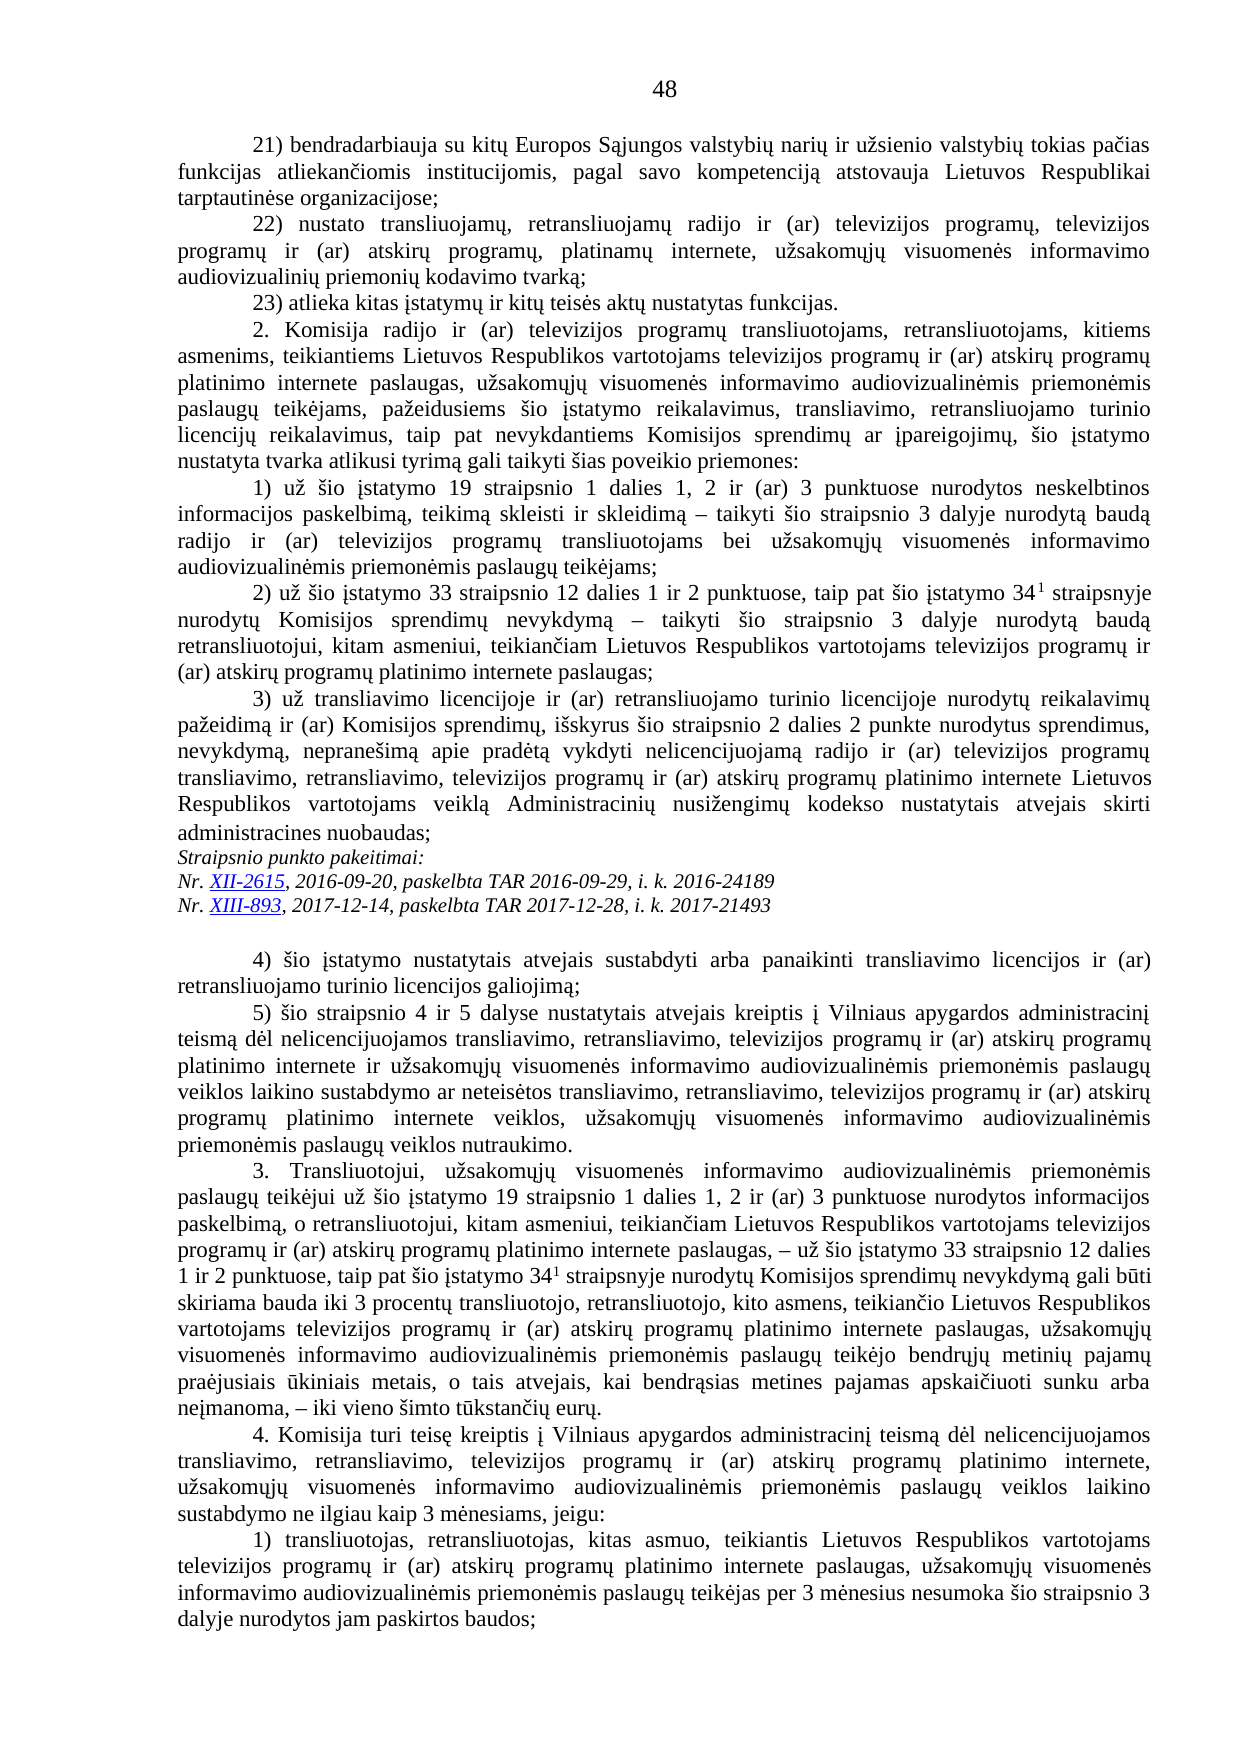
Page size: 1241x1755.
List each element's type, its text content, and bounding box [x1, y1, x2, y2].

text 2) už šio įstatymo 33 straipsnio 12 dalies 1 ir 2 punktuose, taip pat šio įstatymo 341 straipsnyje nurodytų Komisijos sprendimų nevykdymą – taikyti šio straipsnio 3 dalyje nurodytą baudą retransliuotojui, kitam asmeniui, teikiančiam Lietuvos Respublikos vartotojams televizijos programų ir (ar) atskirų programų platinimo internete paslaugas; [177, 579, 1152, 685]
text 1) už šio įstatymo 19 straipsnio 1 dalies 1, 2 ir (ar) 3 punktuose nurodytos neskelbtinos informacijos paskelbimą, teikimą skleisti ir skleidimą – taikyti šio straipsnio 3 dalyje nurodytą baudą radijo ir (ar) televizijos programų transliuotojams bei užsakomųjų visuomenės informavimo audiovizualinėmis priemonėmis paslaugų teikėjams; [177, 474, 1152, 579]
text 2. Komisija radijo ir (ar) televizijos programų transliuotojams, retransliuotojams, kitiems asmenims, teikiantiems Lietuvos Respublikos vartotojams televizijos programų ir (ar) atskirų programų platinimo internete paslaugas, užsakomųjų visuomenės informavimo audiovizualinėmis priemonėmis paslaugų teikėjams, pažeidusiems šio įstatymo reikalavimus, transliavimo, retransliuojamo turinio licencijų reikalavimus, taip pat nevykdantiems Komisijos sprendimų ar įpareigojimų, šio įstatymo nustatyta tvarka atlikusi tyrimą gali taikyti šias poveikio priemones: [177, 316, 1152, 474]
text 4. Komisija turi teisę kreiptis į Vilniaus apygardos administracinį teismą dėl nelicencijuojamos transliavimo, retransliavimo, televizijos programų ir (ar) atskirų programų platinimo internete, užsakomųjų visuomenės informavimo audiovizualinėmis priemonėmis paslaugų veiklos laikino sustabdymo ne ilgiau kaip 3 mėnesiams, jeigu: [177, 1421, 1152, 1526]
text 23) atlieka kitas įstatymų ir kitų teisės aktų nustatytas funkcijas. [177, 289, 1152, 316]
text Straipsnio punkto pakeitimai: [177, 845, 1152, 869]
text 21) bendradarbiauja su kitų Europos Sąjungos valstybių narių ir užsienio valstybių tokias pačias funkcijas atliekančiomis institucijomis, pagal savo kompetenciją atstovauja Lietuvos Respublikai tarptautinėse organizacijose; [177, 131, 1152, 210]
text Nr. XII-2615, 2016-09-20, paskelbta TAR 2016-09-29, i. k. 2016-24189 [177, 869, 1152, 893]
text 3) už transliavimo licencijoje ir (ar) retransliuojamo turinio licencijoje nurodytų reikalavimų pažeidimą ir (ar) Komisijos sprendimų, išskyrus šio straipsnio 2 dalies 2 punkte nurodytus sprendimus, nevykdymą, nepranešimą apie pradėtą vykdyti nelicencijuojamą radijo ir (ar) televizijos programų transliavimo, retransliavimo, televizijos programų ir (ar) atskirų programų platinimo internete Lietuvos Respublikos vartotojams veiklą Administracinių nusižengimų kodekso nustatytais atvejais skirti administracines nuobaudas; [177, 685, 1152, 845]
text 4) šio įstatymo nustatytais atvejais sustabdyti arba panaikinti transliavimo licencijos ir (ar) retransliuojamo turinio licencijos galiojimą; [177, 946, 1152, 999]
text Nr. XIII-893, 2017-12-14, paskelbta TAR 2017-12-28, i. k. 2017-21493 [177, 893, 1152, 917]
text 1) transliuotojas, retransliuotojas, kitas asmuo, teikiantis Lietuvos Respublikos vartotojams televizijos programų ir (ar) atskirų programų platinimo internete paslaugas, užsakomųjų visuomenės informavimo audiovizualinėmis priemonėmis paslaugų teikėjas per 3 mėnesius nesumoka šio straipsnio 3 dalyje nurodytos jam paskirtos baudos; [177, 1526, 1152, 1631]
text 22) nustato transliuojamų, retransliuojamų radijo ir (ar) televizijos programų, televizijos programų ir (ar) atskirų programų, platinamų internete, užsakomųjų visuomenės informavimo audiovizualinių priemonių kodavimo tvarką; [177, 210, 1152, 289]
text 5) šio straipsnio 4 ir 5 dalyse nustatytais atvejais kreiptis į Vilniaus apygardos administracinį teismą dėl nelicencijuojamos transliavimo, retransliavimo, televizijos programų ir (ar) atskirų programų platinimo internete ir užsakomųjų visuomenės informavimo audiovizualinėmis priemonėmis paslaugų veiklos laikino sustabdymo ar neteisėtos transliavimo, retransliavimo, televizijos programų ir (ar) atskirų programų platinimo internete veiklos, užsakomųjų visuomenės informavimo audiovizualinėmis priemonėmis paslaugų veiklos nutraukimo. [177, 999, 1152, 1157]
text 3. Transliuotojui, užsakomųjų visuomenės informavimo audiovizualinėmis priemonėmis paslaugų teikėjui už šio įstatymo 19 straipsnio 1 dalies 1, 2 ir (ar) 3 punktuose nurodytos informacijos paskelbimą, o retransliuotojui, kitam asmeniui, teikiančiam Lietuvos Respublikos vartotojams televizijos programų ir (ar) atskirų programų platinimo internete paslaugas, – už šio įstatymo 33 straipsnio 12 dalies 1 ir 2 punktuose, taip pat šio įstatymo 341 straipsnyje nurodytų Komisijos sprendimų nevykdymą gali būti skiriama bauda iki 3 procentų transliuotojo, retransliuotojo, kito asmens, teikiančio Lietuvos Respublikos vartotojams televizijos programų ir (ar) atskirų programų platinimo internete paslaugas, užsakomųjų visuomenės informavimo audiovizualinėmis priemonėmis paslaugų teikėjo bendrųjų metinių pajamų praėjusiais ūkiniais metais, o tais atvejais, kai bendrąsias metines pajamas apskaičiuoti sunku arba neįmanoma, – iki vieno šimto tūkstančių eurų. [177, 1157, 1152, 1421]
